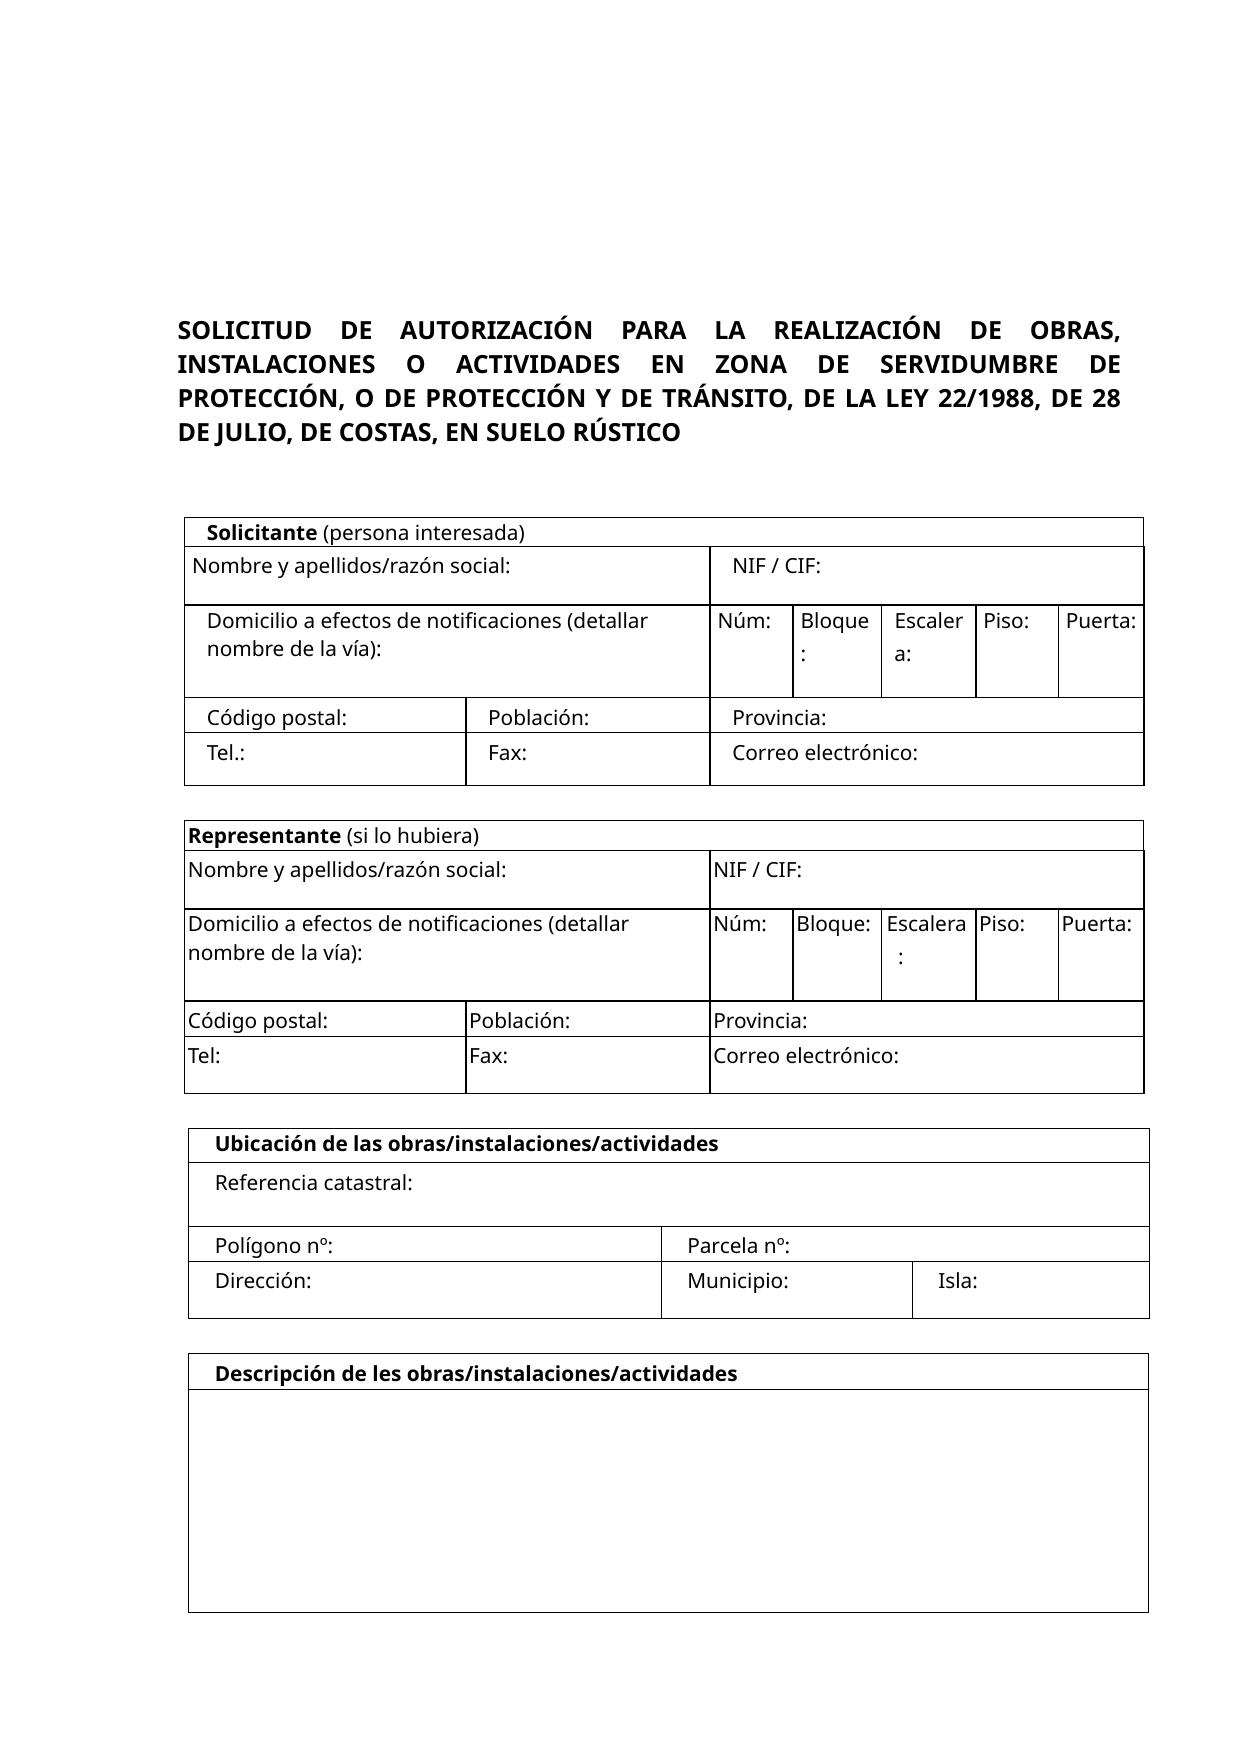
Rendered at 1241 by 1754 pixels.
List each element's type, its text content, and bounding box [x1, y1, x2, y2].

table_cell Puerta: [1059, 606, 1143, 697]
table_cell Piso: [977, 910, 1058, 1000]
table_cell Dirección: [189, 1262, 661, 1318]
table_cell Tel: [185, 1037, 465, 1093]
table_cell Nombre y apellidos/razón social: [185, 547, 709, 604]
table_cell Población: [467, 1002, 709, 1036]
table_cell Escalera: [882, 606, 975, 697]
table_cell Nombre y apellidos/razón social: [185, 851, 709, 908]
table_cell [189, 1390, 1148, 1612]
table_header Solicitante (persona interesada) [185, 518, 1143, 546]
table_cell Polígono nº: [189, 1227, 661, 1261]
table_cell Domicilio a efectos de notificaciones (detallar nombre de la vía): [185, 910, 709, 1000]
table_cell Bloque: [794, 910, 881, 1000]
table_cell Código postal: [185, 698, 465, 732]
table_cell Bloque: [794, 606, 881, 697]
table_cell Referencia catastral: [189, 1163, 1149, 1226]
table_cell Población: [467, 698, 709, 732]
table_cell NIF / CIF: [711, 547, 1143, 604]
table_cell Piso: [977, 606, 1058, 697]
table_cell Núm: [711, 910, 792, 1000]
table_cell Código postal: [185, 1002, 465, 1036]
table_cell Escalera: [882, 910, 975, 1000]
table_header Descripción de les obras/instalaciones/actividades [189, 1354, 1148, 1388]
table_cell Puerta: [1059, 910, 1143, 1000]
table_cell Isla: [913, 1262, 1149, 1318]
text SOLICITUD DE AUTORIZACIÓN PARA LA REALIZACIÓN DE OBRAS, INSTALACIONES O ACTIVIDADES EN ZONA DE SERVIDUMBRE DE PROTECCIÓN, O DE PROTECCIÓN Y DE TRÁNSITO, DE LA LEY 22/1988, DE 28 DE JULIO, DE COSTAS, EN SUELO RÚSTICO [177, 312, 1122, 448]
table_cell Municipio: [662, 1262, 912, 1318]
table_cell Correo electrónico: [711, 1037, 1143, 1093]
table_header Ubicación de las obras/instalaciones/actividades [189, 1129, 1149, 1162]
table_header Representante (si lo hubiera) [185, 821, 1143, 850]
table_cell Parcela nº: [662, 1227, 1149, 1261]
table_cell Provincia: [711, 1002, 1143, 1036]
table_cell Núm: [711, 606, 792, 697]
table_cell Correo electrónico: [711, 733, 1143, 785]
table_cell NIF / CIF: [711, 851, 1143, 908]
table_cell Provincia: [711, 698, 1143, 732]
table_cell Fax: [467, 733, 709, 785]
table_cell Domicilio a efectos de notificaciones (detallar nombre de la vía): [185, 606, 709, 697]
table_cell Tel.: [185, 733, 465, 785]
table_cell Fax: [467, 1037, 709, 1093]
